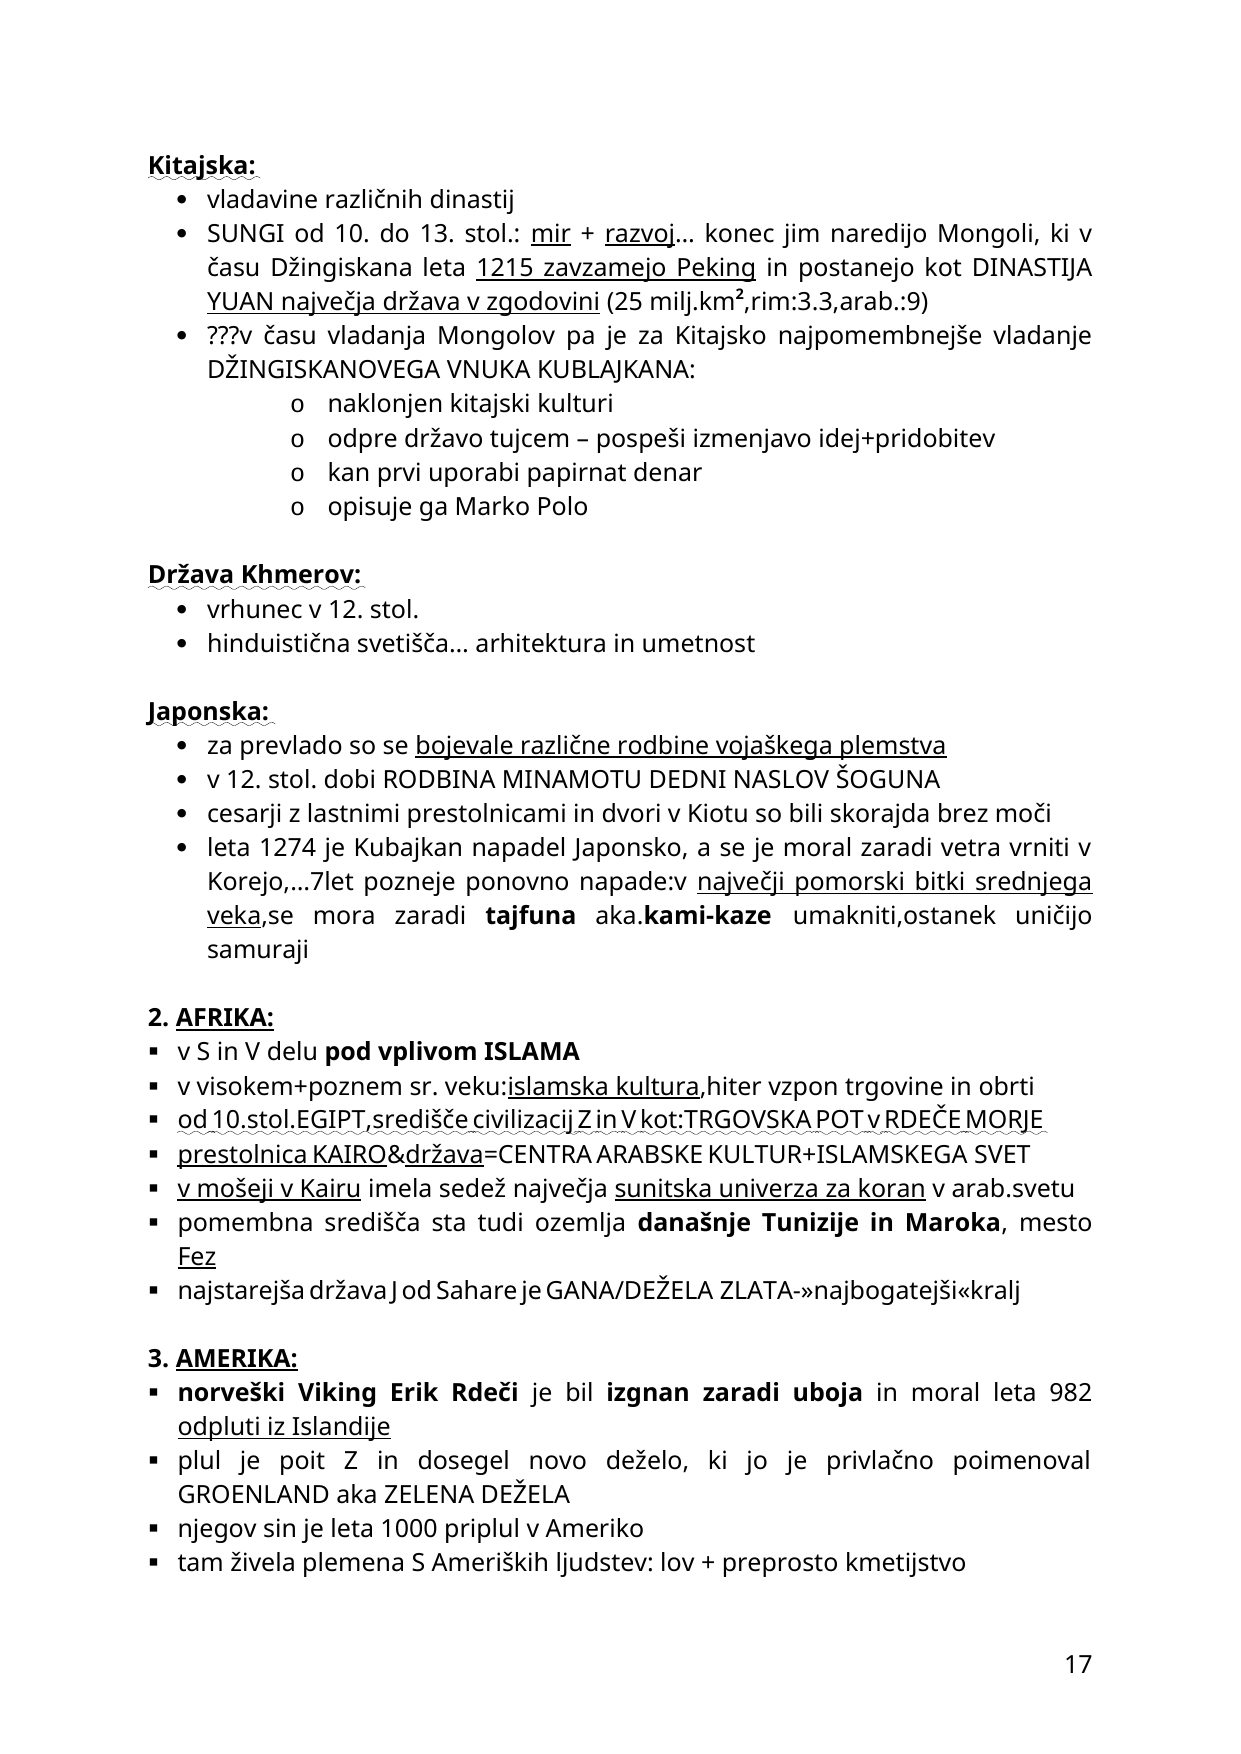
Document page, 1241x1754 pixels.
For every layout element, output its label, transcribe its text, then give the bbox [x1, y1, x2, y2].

list v 12. stol. dobi RODBINA MINAMOTU DEDNI NASLOV ŠOGUNA [177, 762, 1093, 796]
text Japonska: [148, 693, 1093, 727]
list hinduistična svetišča… arhitektura in umetnost [177, 625, 1093, 659]
list v mošeji v Kairu imela sedež največja sunitska univerza za koran v arab.svetu [148, 1170, 1093, 1204]
list njegov sin je leta 1000 priplul v Ameriko [148, 1511, 1093, 1545]
text 2. AFRIKA: [148, 1000, 1093, 1034]
list opisuje ga Marko Polo [290, 489, 1093, 523]
list prestolnica KAIRO&država=CENTRA ARABSKE KULTUR+ISLAMSKEGA SVET [148, 1136, 1093, 1170]
list odpre državo tujcem – pospeši izmenjavo idej+pridobitev [290, 420, 1093, 454]
list vladavine različnih dinastij [177, 182, 1093, 216]
list od 10.stol.EGIPT,središče civilizacij Z in V kot:TRGOVSKA POT v RDEČE MORJE [148, 1102, 1093, 1136]
list naklonjen kitajski kulturi [290, 386, 1093, 420]
list vrhunec v 12. stol. [177, 591, 1093, 625]
list SUNGI od 10. do 13. stol.: mir + razvoj… konec jim naredijo Mongoli, ki v času Džingiskana leta 1215 zavzamejo Peking in postanejo kot DINASTIJA YUAN največja država v zgodovini (25 milj.km2,rim:3.3,arab.:9) [177, 216, 1093, 318]
list tam živela plemena S Ameriških ljudstev: lov + preprosto kmetijstvo [148, 1545, 1093, 1579]
list v visokem+poznem sr. veku:islamska kultura,hiter vzpon trgovine in obrti [148, 1068, 1093, 1102]
list plul je poit Z in dosegel novo deželo, ki jo je privlačno poimenoval GROENLAND aka ZELENA DEŽELA [148, 1443, 1093, 1511]
list norveški Viking Erik Rdeči je bil izgnan zaradi uboja in moral leta 982 odpluti iz Islandije [148, 1375, 1093, 1443]
list kan prvi uporabi papirnat denar [290, 454, 1093, 489]
list cesarji z lastnimi prestolnicami in dvori v Kiotu so bili skorajda brez moči [177, 796, 1093, 830]
list ???v času vladanja Mongolov pa je za Kitajsko najpomembnejše vladanje DŽINGISKANOVEGA VNUKA KUBLAJKANA: [177, 318, 1093, 386]
list najstarejša država J od Sahare je GANA/DEŽELA ZLATA-»najbogatejši«kralj [148, 1272, 1093, 1307]
list pomembna središča sta tudi ozemlja današnje Tunizije in Maroka, mesto Fez [148, 1204, 1093, 1272]
text 3. AMERIKA: [148, 1341, 1093, 1375]
text Kitajska: [148, 148, 1093, 182]
list za prevlado so se bojevale različne rodbine vojaškega plemstva [177, 727, 1093, 762]
list leta 1274 je Kubajkan napadel Japonsko, a se je moral zaradi vetra vrniti v Korejo,…7let pozneje ponovno napade:v največji pomorski bitki srednjega veka,se mora zaradi tajfuna aka.kami-kaze umakniti,ostanek uničijo samuraji [177, 830, 1093, 966]
text Država Khmerov: [148, 557, 1093, 591]
list v S in V delu pod vplivom ISLAMA [148, 1034, 1093, 1068]
